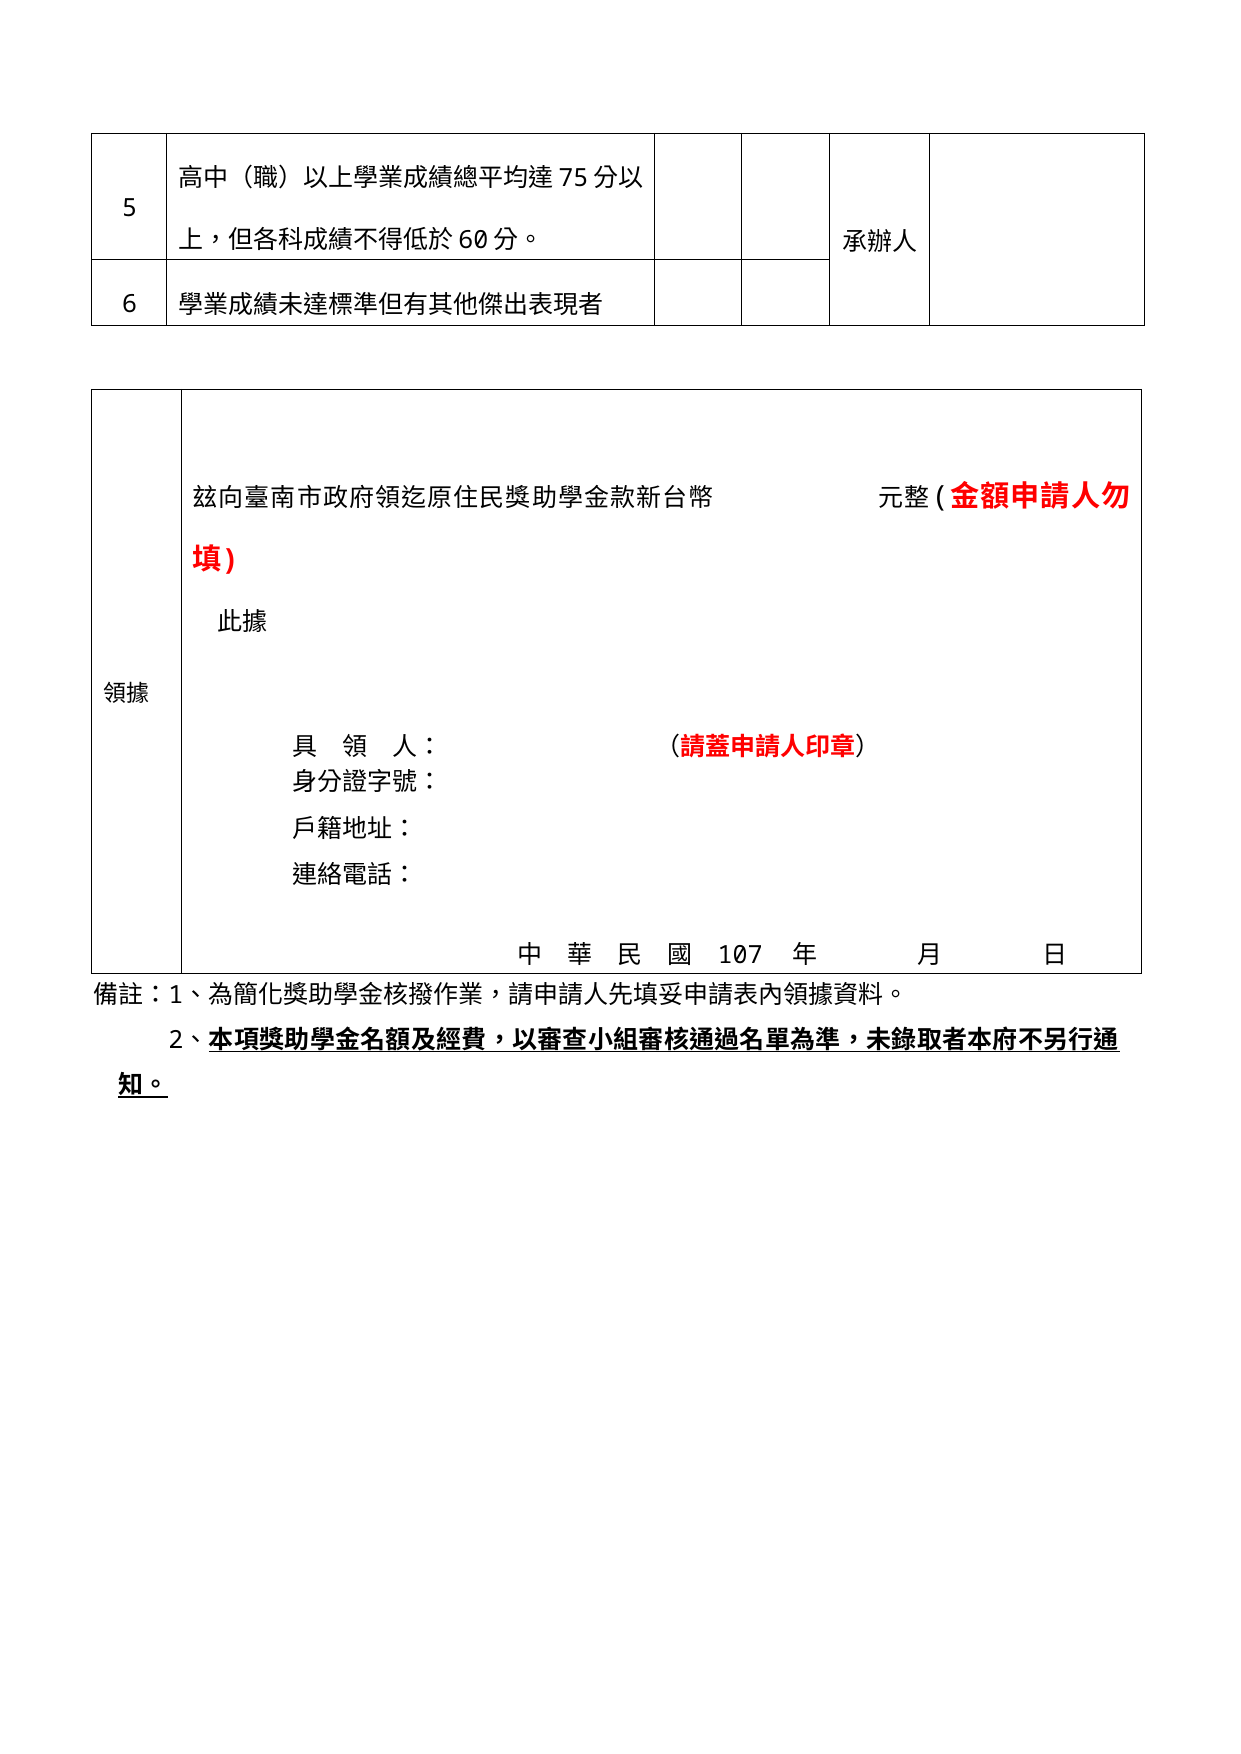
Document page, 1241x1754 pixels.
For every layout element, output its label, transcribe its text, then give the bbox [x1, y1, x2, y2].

table_cell [655, 260, 741, 325]
table_cell 高中（職）以上學業成績總平均達75分以 上，但各科成績不得低於60分。 [167, 134, 654, 259]
table_cell 學業成績未達標準但有其他傑出表現者 [167, 260, 654, 325]
text 備註：1、為簡化獎助學金核撥作業，請申請人先填妥申請表內領據資料。 [93, 974, 1122, 1011]
table_cell [742, 260, 829, 325]
table_cell 6 [92, 260, 166, 325]
table_cell [742, 134, 829, 259]
table_cell 承辦人 [830, 134, 929, 325]
table_cell [655, 134, 741, 259]
table_header 領據 [92, 390, 181, 973]
table_cell [930, 134, 1144, 325]
table_header 玆向臺南市政府領迄原住民獎助學金款新台幣 元整(金額申請人勿填) 此據 具 領 人： （請蓋申請人印章） 身分證字號： 戶籍地址： 連絡電話： 中 華 民 國 107 年 月 日 [182, 390, 1141, 973]
table_cell 5 [92, 134, 166, 259]
text 2、本項獎助學金名額及經費，以審查小組審核通過名單為準，未錄取者本府不另行通知。 [118, 1019, 1122, 1101]
